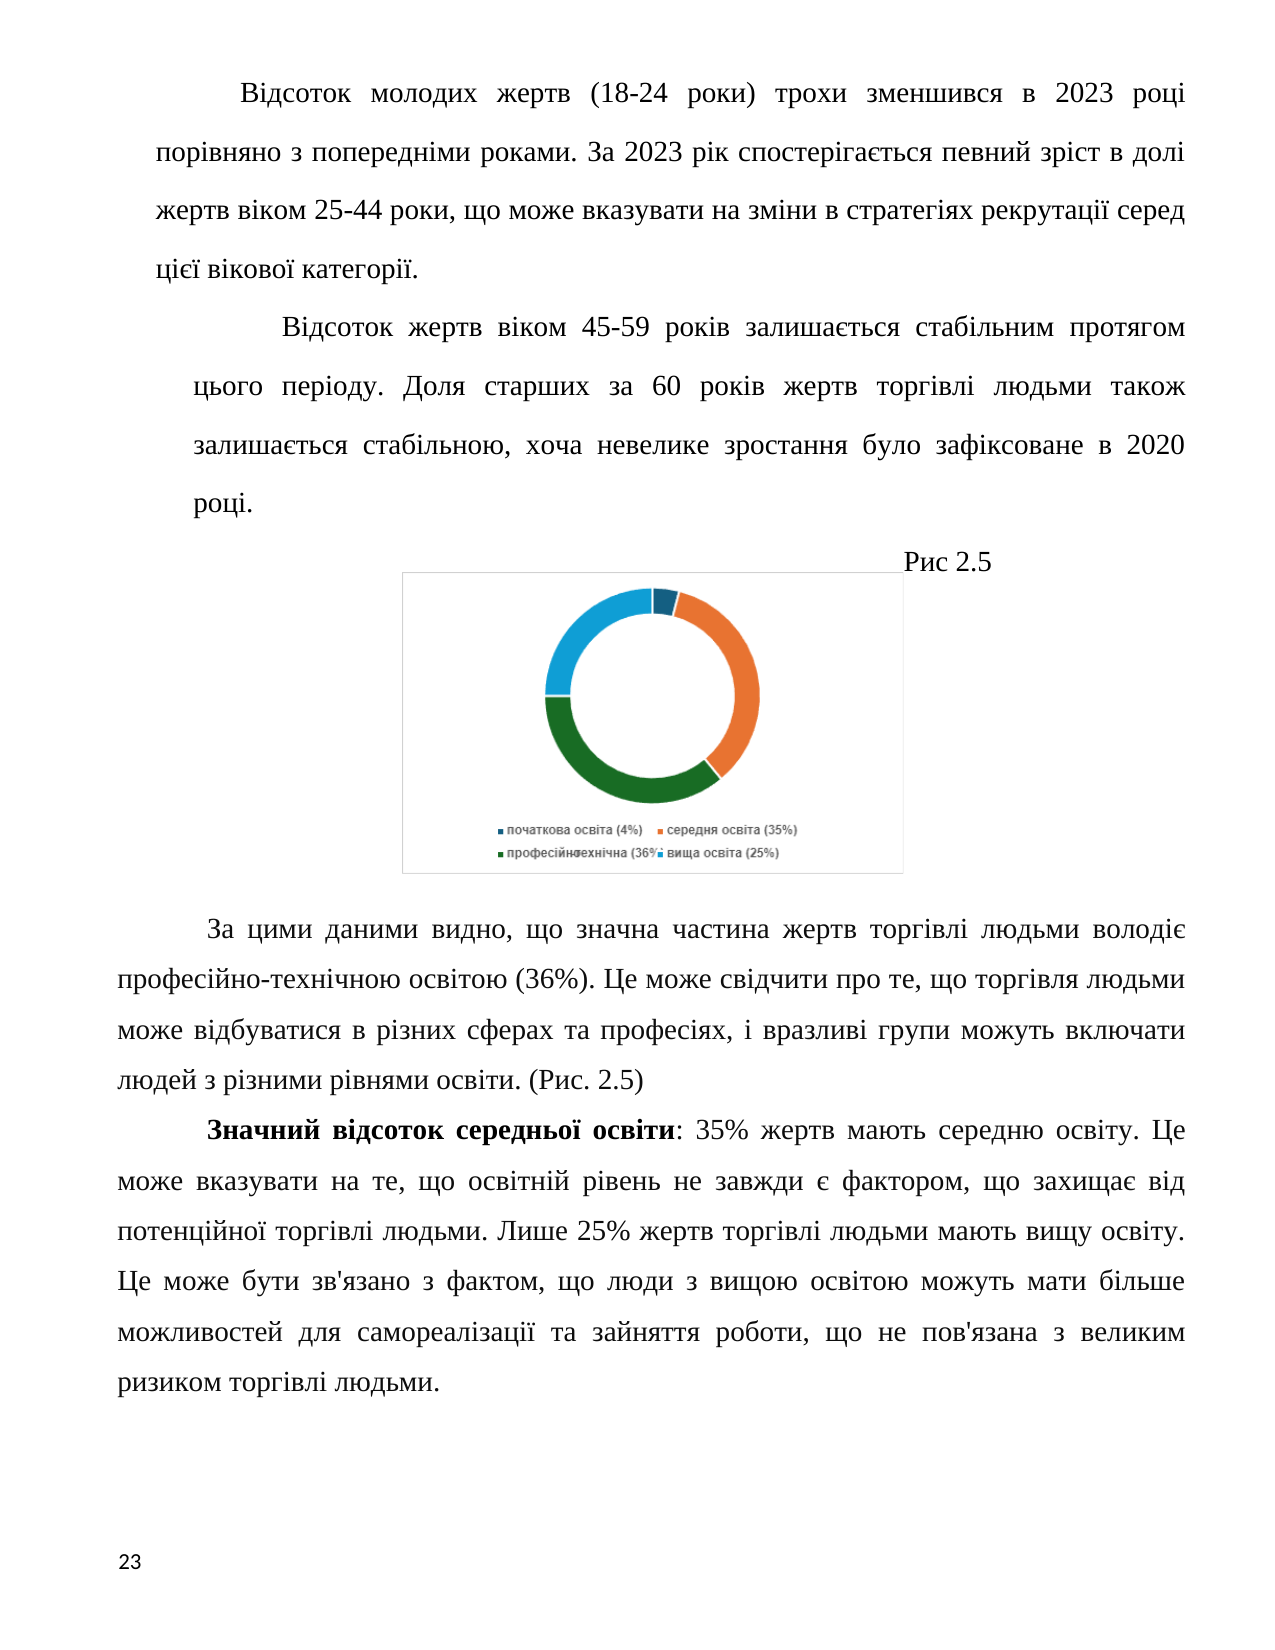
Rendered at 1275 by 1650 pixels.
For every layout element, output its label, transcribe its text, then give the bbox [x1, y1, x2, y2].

text Відсоток молодих жертв (18-24 роки) трохи зменшився в 2023 році порівняно з попередніми роками. За 2023 рік спостерігається певний зріст в долі жертв віком 25-44 роки, що може вказувати на зміни в стратегіях рекрутації серед цієї вікової категорії. [156, 75, 1186, 284]
text Відсоток жертв віком 45-59 років залишається стабільним протягом цього періоду. Доля старших за 60 років жертв торгівлі людьми також залишається стабільною, хоча невелике зростання було зафіксоване в 2020 році. [193, 309, 1186, 519]
text Значний відсоток середньої освіти: 35% жертв мають середню освіту. Це може вказувати на те, що освітній рівень не завжди є фактором, що захищає від потенційної торгівлі людьми. Лише 25% жертв торгівлі людьми мають вищу освіту. Це може бути зв'язано з фактом, що люди з вищою освітою можуть мати більше можливостей для самореалізації та зайняття роботи, що не пов'язана з великим ризиком торгівлі людьми. [117, 1112, 1186, 1397]
text За цими даними видно, що значна частина жертв торгівлі людьми володіє професійно-технічною освітою (36%). Це може свідчити про те, що торгівля людьми може відбуватися в різних сферах та професіях, і вразливі групи можуть включати людей з різними рівнями освіти. (Рис. 2.5) [117, 911, 1186, 1096]
text Рис 2.5 [118, 544, 1186, 873]
